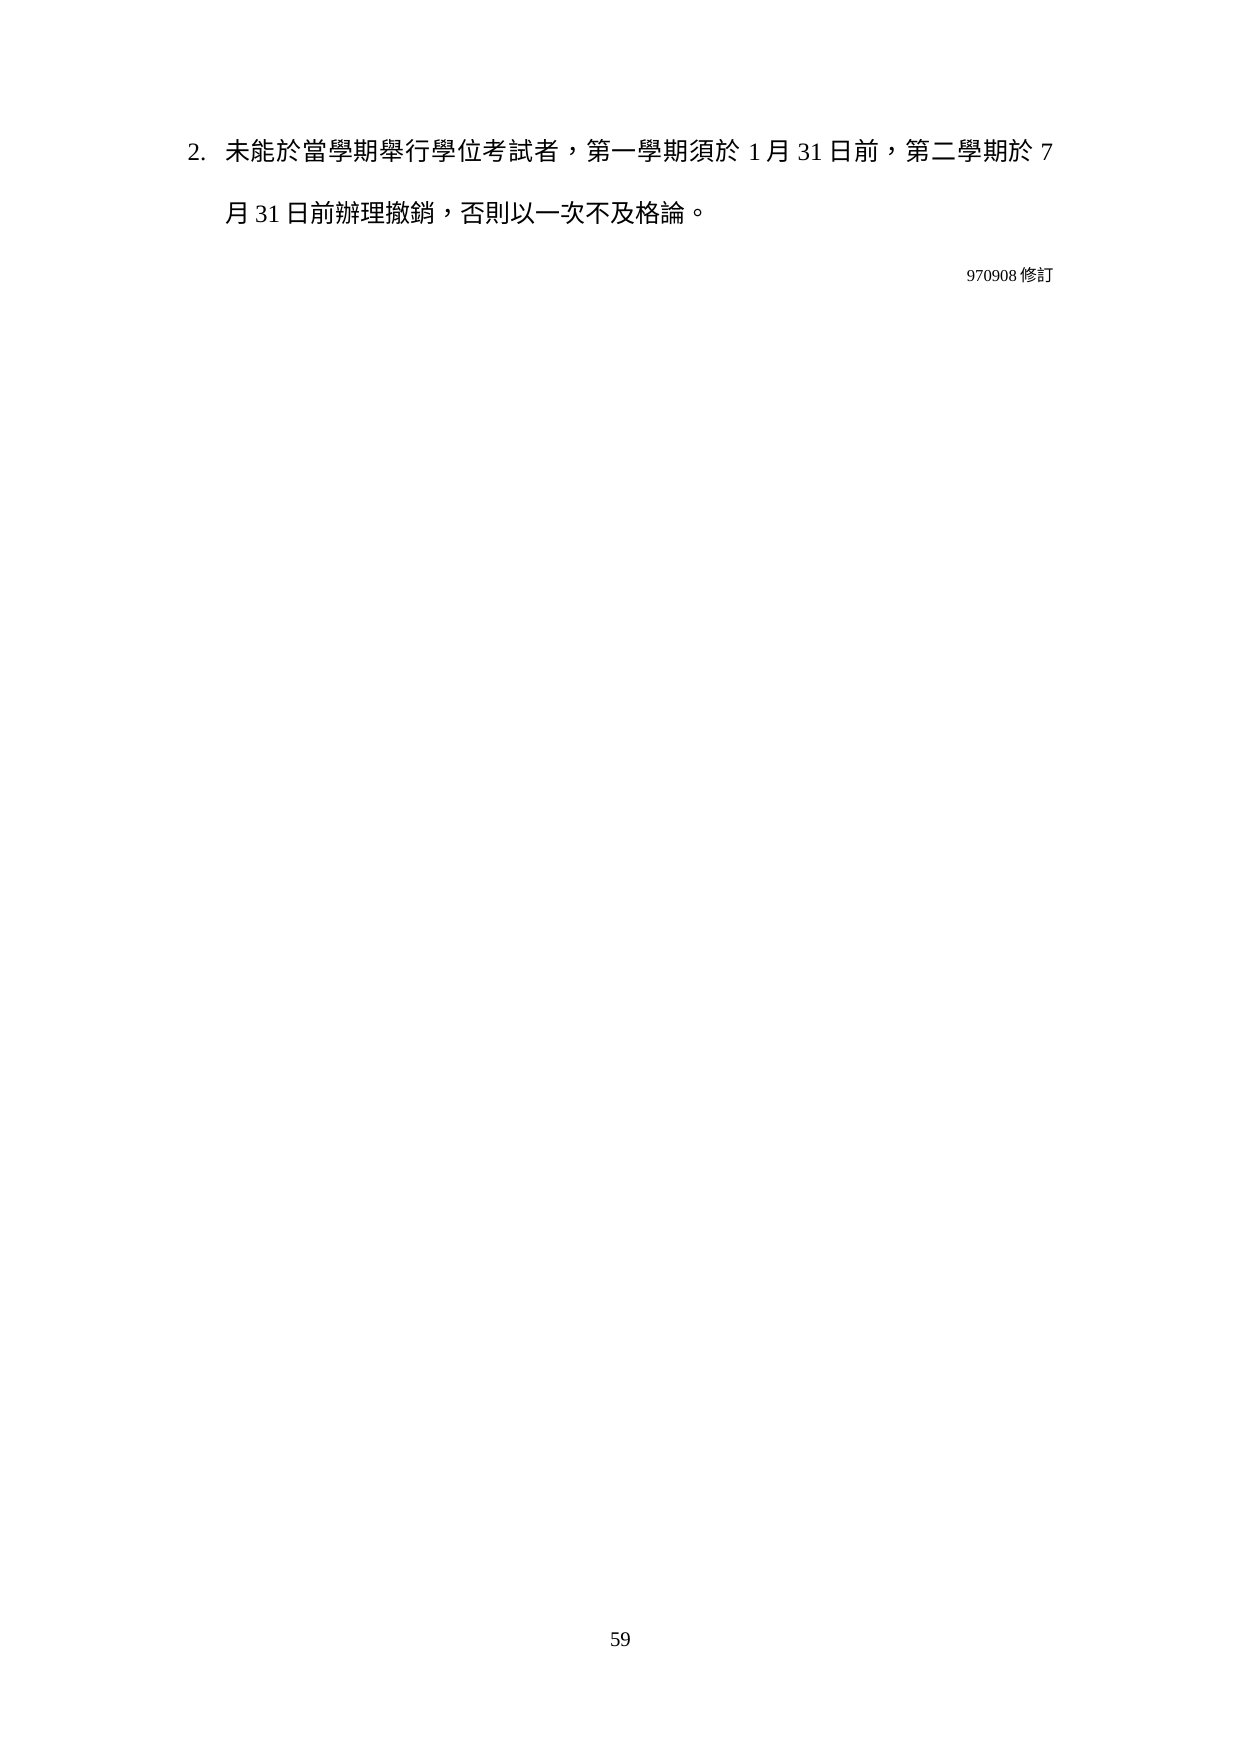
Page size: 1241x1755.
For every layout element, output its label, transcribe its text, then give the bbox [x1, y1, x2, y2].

text 970908修訂 [187, 233, 1053, 295]
list 未能於當學期舉行學位考試者，第一學期須於1月31日前，第二學期於7月31日前辦理撤銷，否則以一次不及格論。 [187, 108, 1053, 233]
